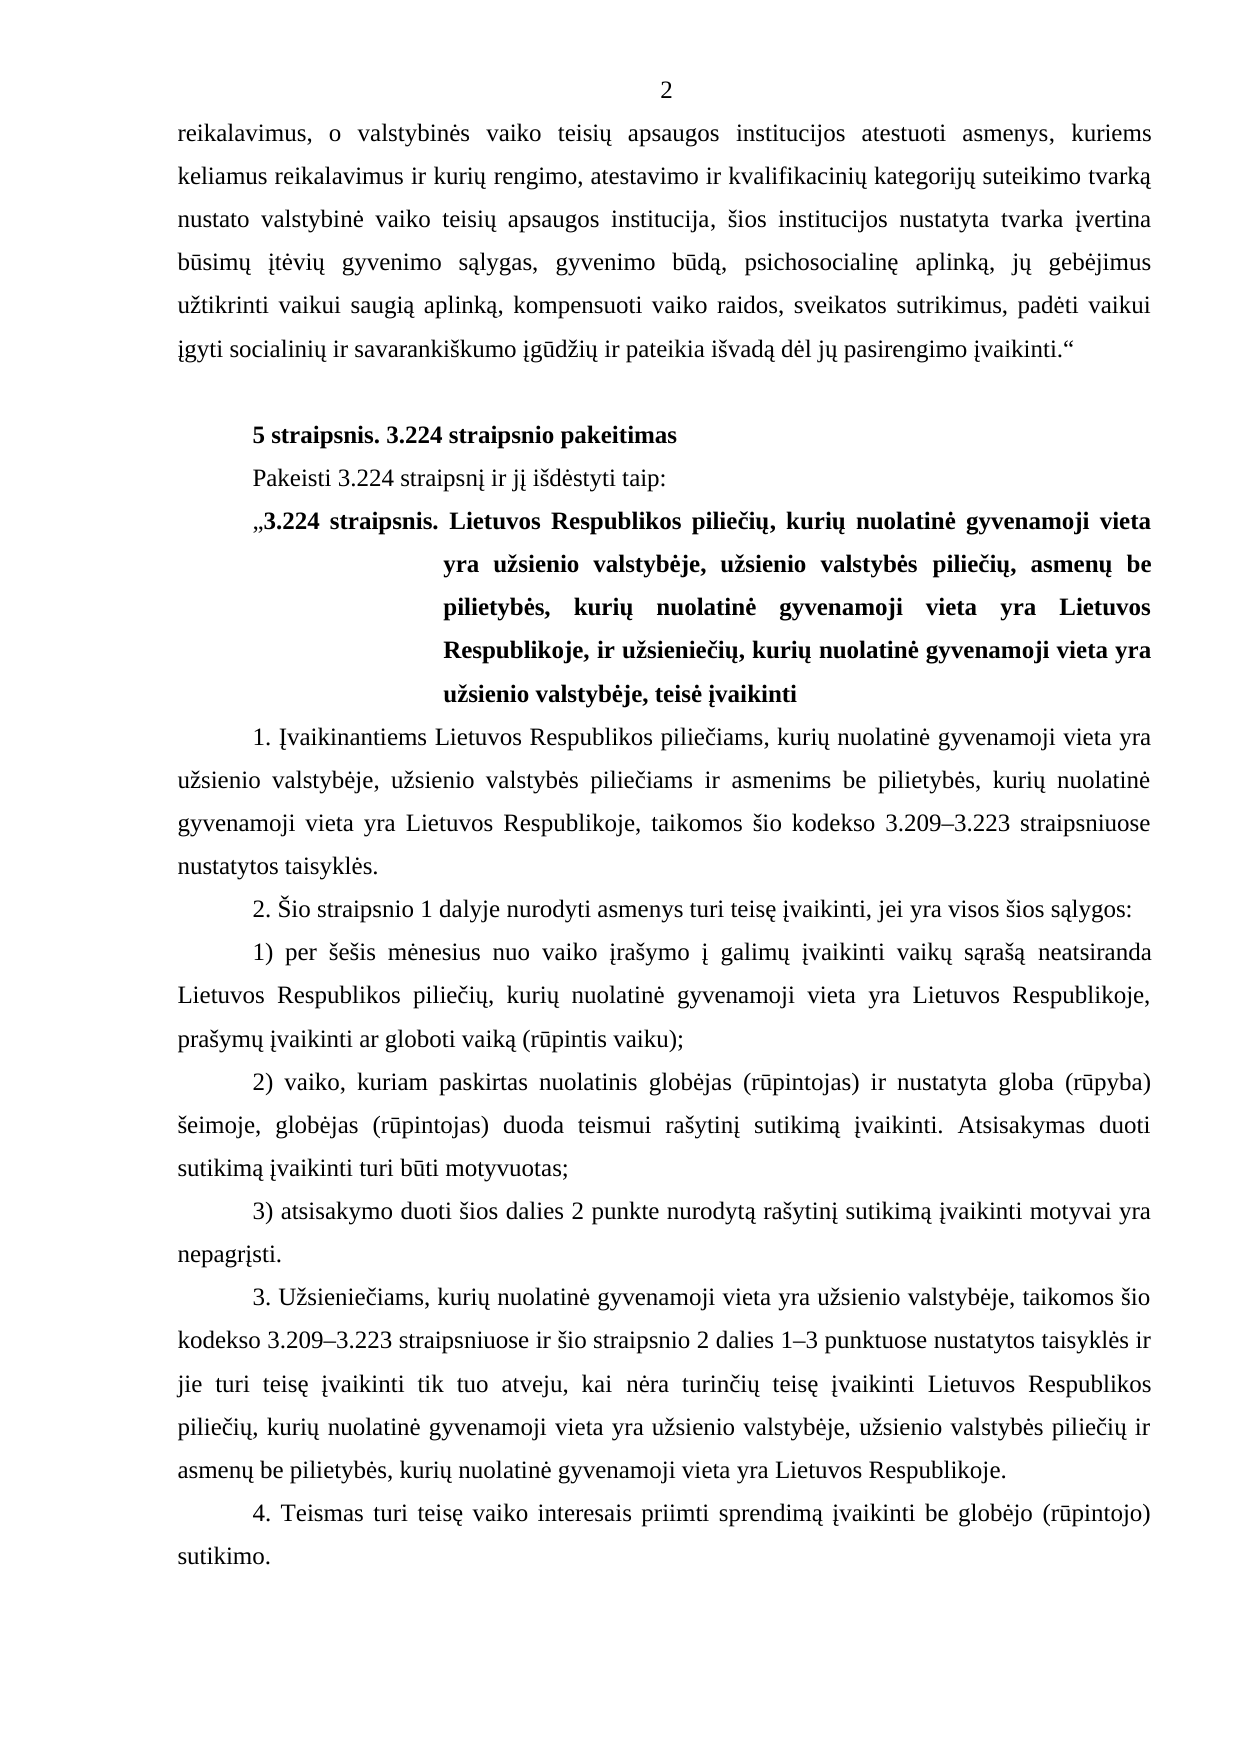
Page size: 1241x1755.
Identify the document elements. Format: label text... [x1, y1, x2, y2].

text 2. Šio straipsnio 1 dalyje nurodyti asmenys turi teisę įvaikinti, jei yra visos šios sąlygos: [177, 894, 1152, 923]
text 4. Teismas turi teisę vaiko interesais priimti sprendimą įvaikinti be globėjo (rūpintojo) sutikimo. [177, 1498, 1152, 1570]
text 5 straipsnis. 3.224 straipsnio pakeitimas [177, 420, 1152, 449]
text 1. Įvaikinantiems Lietuvos Respublikos piliečiams, kurių nuolatinė gyvenamoji vieta yra užsienio valstybėje, užsienio valstybės piliečiams ir asmenims be pilietybės, kurių nuolatinė gyvenamoji vieta yra Lietuvos Respublikoje, taikomos šio kodekso 3.209–3.223 straipsniuose nustatytos taisyklės. [177, 722, 1152, 880]
text Pakeisti 3.224 straipsnį ir jį išdėstyti taip: [177, 463, 1152, 492]
text 1) per šešis mėnesius nuo vaiko įrašymo į galimų įvaikinti vaikų sąrašą neatsiranda Lietuvos Respublikos piliečių, kurių nuolatinė gyvenamoji vieta yra Lietuvos Respublikoje, prašymų įvaikinti ar globoti vaiką (rūpintis vaiku); [177, 937, 1152, 1052]
text „3.224 straipsnis. Lietuvos Respublikos piliečių, kurių nuolatinė gyvenamoji vieta yra užsienio valstybėje, užsienio valstybės piliečių, asmenų be pilietybės, kurių nuolatinė gyvenamoji vieta yra Lietuvos Respublikoje, ir užsieniečių, kurių nuolatinė gyvenamoji vieta yra užsienio valstybėje, teisė įvaikinti [252, 506, 1152, 707]
text 2) vaiko, kuriam paskirtas nuolatinis globėjas (rūpintojas) ir nustatyta globa (rūpyba) šeimoje, globėjas (rūpintojas) duoda teismui rašytinį sutikimą įvaikinti. Atsisakymas duoti sutikimą įvaikinti turi būti motyvuotas; [177, 1067, 1152, 1182]
text reikalavimus, o valstybinės vaiko teisių apsaugos institucijos atestuoti asmenys, kuriems keliamus reikalavimus ir kurių rengimo, atestavimo ir kvalifikacinių kategorijų suteikimo tvarką nustato valstybinė vaiko teisių apsaugos institucija, šios institucijos nustatyta tvarka įvertina būsimų įtėvių gyvenimo sąlygas, gyvenimo būdą, psichosocialinę aplinką, jų gebėjimus užtikrinti vaikui saugią aplinką, kompensuoti vaiko raidos, sveikatos sutrikimus, padėti vaikui įgyti socialinių ir savarankiškumo įgūdžių ir pateikia išvadą dėl jų pasirengimo įvaikinti.“ [177, 118, 1152, 362]
text 3) atsisakymo duoti šios dalies 2 punkte nurodytą rašytinį sutikimą įvaikinti motyvai yra nepagrįsti. [177, 1196, 1152, 1268]
text 3. Užsieniečiams, kurių nuolatinė gyvenamoji vieta yra užsienio valstybėje, taikomos šio kodekso 3.209–3.223 straipsniuose ir šio straipsnio 2 dalies 1–3 punktuose nustatytos taisyklės ir jie turi teisę įvaikinti tik tuo atveju, kai nėra turinčių teisę įvaikinti Lietuvos Respublikos piliečių, kurių nuolatinė gyvenamoji vieta yra užsienio valstybėje, užsienio valstybės piliečių ir asmenų be pilietybės, kurių nuolatinė gyvenamoji vieta yra Lietuvos Respublikoje. [177, 1282, 1152, 1484]
